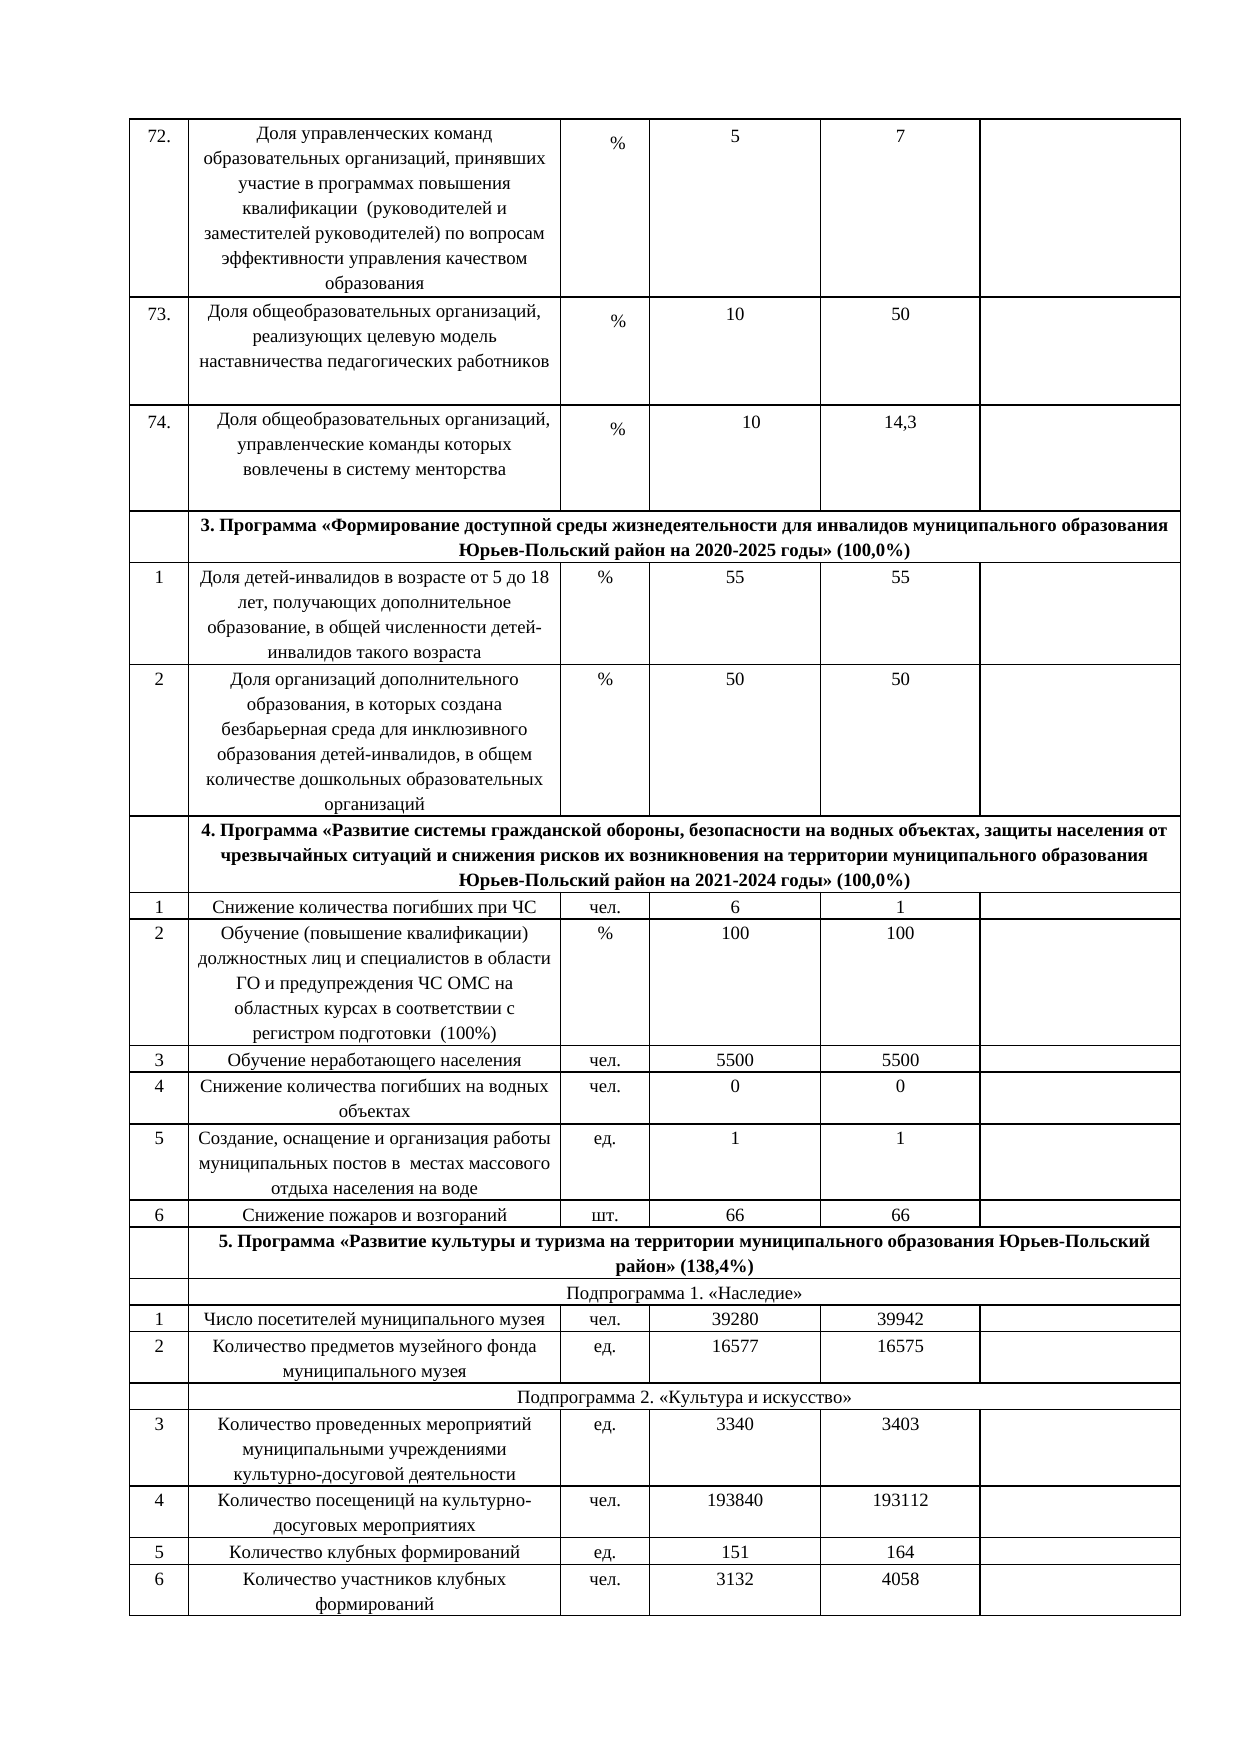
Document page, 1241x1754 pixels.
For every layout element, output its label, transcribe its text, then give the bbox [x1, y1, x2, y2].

table_cell [130, 1279, 188, 1304]
table_cell Доля детей-инвалидов в возрасте от 5 до 18 лет, получающих дополнительное образование, в общей численности детей-инвалидов такого возраста [189, 563, 560, 663]
table_cell 16575 [821, 1332, 979, 1382]
table_cell 3 [130, 1046, 188, 1071]
table_cell ед. [561, 1410, 649, 1485]
table_cell 39280 [650, 1306, 820, 1331]
table_cell 3. Программа «Формирование доступной среды жизнедеятельности для инвалидов муниципального образования Юрьев-Польский район на 2020-2025 годы» (100,0%) [189, 512, 1180, 562]
table_cell 6 [650, 893, 820, 918]
table_cell 1 [130, 1306, 188, 1331]
table_cell 10 [650, 298, 820, 404]
table_cell Количество проведенных мероприятий муниципальными учреждениями культурно-досуговой деятельности [189, 1410, 560, 1485]
table_cell 72. [130, 120, 188, 296]
table_cell 4 [130, 1487, 188, 1537]
table_cell % [561, 563, 649, 663]
table_cell 5 [650, 120, 820, 296]
table_cell Снижение пожаров и возгораний [189, 1201, 560, 1226]
table_cell [981, 1565, 1180, 1615]
table_cell Снижение количества погибших на водных объектах [189, 1073, 560, 1123]
table_cell [981, 1125, 1180, 1199]
table_cell 3403 [821, 1410, 979, 1485]
table_cell чел. [561, 1487, 649, 1537]
table_cell 2 [130, 920, 188, 1045]
table_cell [981, 1410, 1180, 1485]
table_cell 100 [821, 920, 979, 1045]
table_cell Количество предметов музейного фонда муниципального музея [189, 1332, 560, 1382]
table_cell Количество посещеницй на культурно-досуговых мероприятиях [189, 1487, 560, 1537]
table_cell 2 [130, 665, 188, 815]
table_cell [981, 920, 1180, 1045]
table_cell 66 [821, 1201, 979, 1226]
table_cell 66 [650, 1201, 820, 1226]
table_cell % [561, 920, 649, 1045]
table_cell Обучение (повышение квалификации) должностных лиц и специалистов в области ГО и предупреждения ЧС ОМС на областных курсах в соответствии с регистром подготовки (100%) [189, 920, 560, 1045]
table_cell Подпрограмма 1. «Наследие» [189, 1279, 1180, 1304]
table_cell 5500 [821, 1046, 979, 1071]
table_cell Доля организаций дополнительного образования, в которых создана безбарьерная среда для инклюзивного образования детей-инвалидов, в общем количестве дошкольных образовательных организаций [189, 665, 560, 815]
table_cell 4. Программа «Развитие системы гражданской обороны, безопасности на водных объектах, защиты населения от чрезвычайных ситуаций и снижения рисков их возникновения на территории муниципального образования Юрьев-Польский район на 2021-2024 годы» (100,0%) [189, 817, 1180, 892]
table_cell % [561, 120, 649, 296]
table_cell 50 [821, 665, 979, 815]
table_cell 50 [821, 298, 979, 404]
table_cell [130, 817, 188, 892]
table_cell ед. [561, 1332, 649, 1382]
table_cell 3132 [650, 1565, 820, 1615]
table_cell 1 [130, 563, 188, 663]
table_cell 7 [821, 120, 979, 296]
table_cell 1 [650, 1125, 820, 1199]
table_cell [981, 1306, 1180, 1331]
table_cell % [561, 298, 649, 404]
table_cell 5 [130, 1125, 188, 1199]
table_cell 193112 [821, 1487, 979, 1537]
table_cell 100 [650, 920, 820, 1045]
table_cell 4 [130, 1073, 188, 1123]
table_cell 5500 [650, 1046, 820, 1071]
table_cell 3 [130, 1410, 188, 1485]
table_cell 73. [130, 298, 188, 404]
table_cell 5 [130, 1538, 188, 1563]
table_cell [981, 563, 1180, 663]
table_cell 4058 [821, 1565, 979, 1615]
table_cell ед. [561, 1538, 649, 1563]
table_cell [981, 298, 1180, 404]
table_cell 3340 [650, 1410, 820, 1485]
table_cell [981, 893, 1180, 918]
table_cell [130, 512, 188, 562]
table_cell 6 [130, 1201, 188, 1226]
table_cell Доля управленческих команд образовательных организаций, принявших участие в программах повышения квалификации (руководителей и заместителей руководителей) по вопросам эффективности управления качеством образования [189, 120, 560, 296]
table_cell Создание, оснащение и организация работы муниципальных постов в местах массового отдыха населения на воде [189, 1125, 560, 1199]
table_cell [981, 1332, 1180, 1382]
table_cell [981, 406, 1180, 510]
table_cell Число посетителей муниципального музея [189, 1306, 560, 1331]
table_cell 0 [650, 1073, 820, 1123]
table_cell 1 [821, 1125, 979, 1199]
table_cell 164 [821, 1538, 979, 1563]
table_cell [130, 1228, 188, 1277]
table_cell [130, 1384, 188, 1409]
table_cell чел. [561, 1565, 649, 1615]
table_cell [981, 665, 1180, 815]
table_cell % [561, 406, 649, 510]
table_cell Количество участников клубных формирований [189, 1565, 560, 1615]
table_cell 74. [130, 406, 188, 510]
table_cell [981, 1201, 1180, 1226]
table_cell 14,3 [821, 406, 979, 510]
table_cell [981, 1487, 1180, 1537]
table_cell чел. [561, 893, 649, 918]
table_cell 5. Программа «Развитие культуры и туризма на территории муниципального образования Юрьев-Польский район» (138,4%) [189, 1228, 1180, 1277]
table_cell 193840 [650, 1487, 820, 1537]
table_cell 6 [130, 1565, 188, 1615]
table_cell 2 [130, 1332, 188, 1382]
table_cell Подпрограмма 2. «Культура и искусство» [189, 1384, 1180, 1409]
table_cell чел. [561, 1046, 649, 1071]
table_cell шт. [561, 1201, 649, 1226]
table_cell % [561, 665, 649, 815]
table_cell 55 [821, 563, 979, 663]
table_cell 50 [650, 665, 820, 815]
table_cell чел. [561, 1306, 649, 1331]
table_cell Количество клубных формирований [189, 1538, 560, 1563]
table_cell ед. [561, 1125, 649, 1199]
table_cell 55 [650, 563, 820, 663]
table_cell 39942 [821, 1306, 979, 1331]
table_cell 10 [650, 406, 820, 510]
table_cell 0 [821, 1073, 979, 1123]
table_cell Обучение неработающего населения [189, 1046, 560, 1071]
table_cell 1 [821, 893, 979, 918]
table_cell 16577 [650, 1332, 820, 1382]
table_cell [981, 1046, 1180, 1071]
table_cell [981, 120, 1180, 296]
table_cell 1 [130, 893, 188, 918]
table_cell 151 [650, 1538, 820, 1563]
table_cell Доля общеобразовательных организаций, управленческие команды которых вовлечены в систему менторства [189, 406, 560, 510]
table_cell Снижение количества погибших при ЧС [189, 893, 560, 918]
table_cell Доля общеобразовательных организаций, реализующих целевую модель наставничества педагогических работников [189, 298, 560, 404]
table_cell [981, 1538, 1180, 1563]
table_cell [981, 1073, 1180, 1123]
table_cell чел. [561, 1073, 649, 1123]
